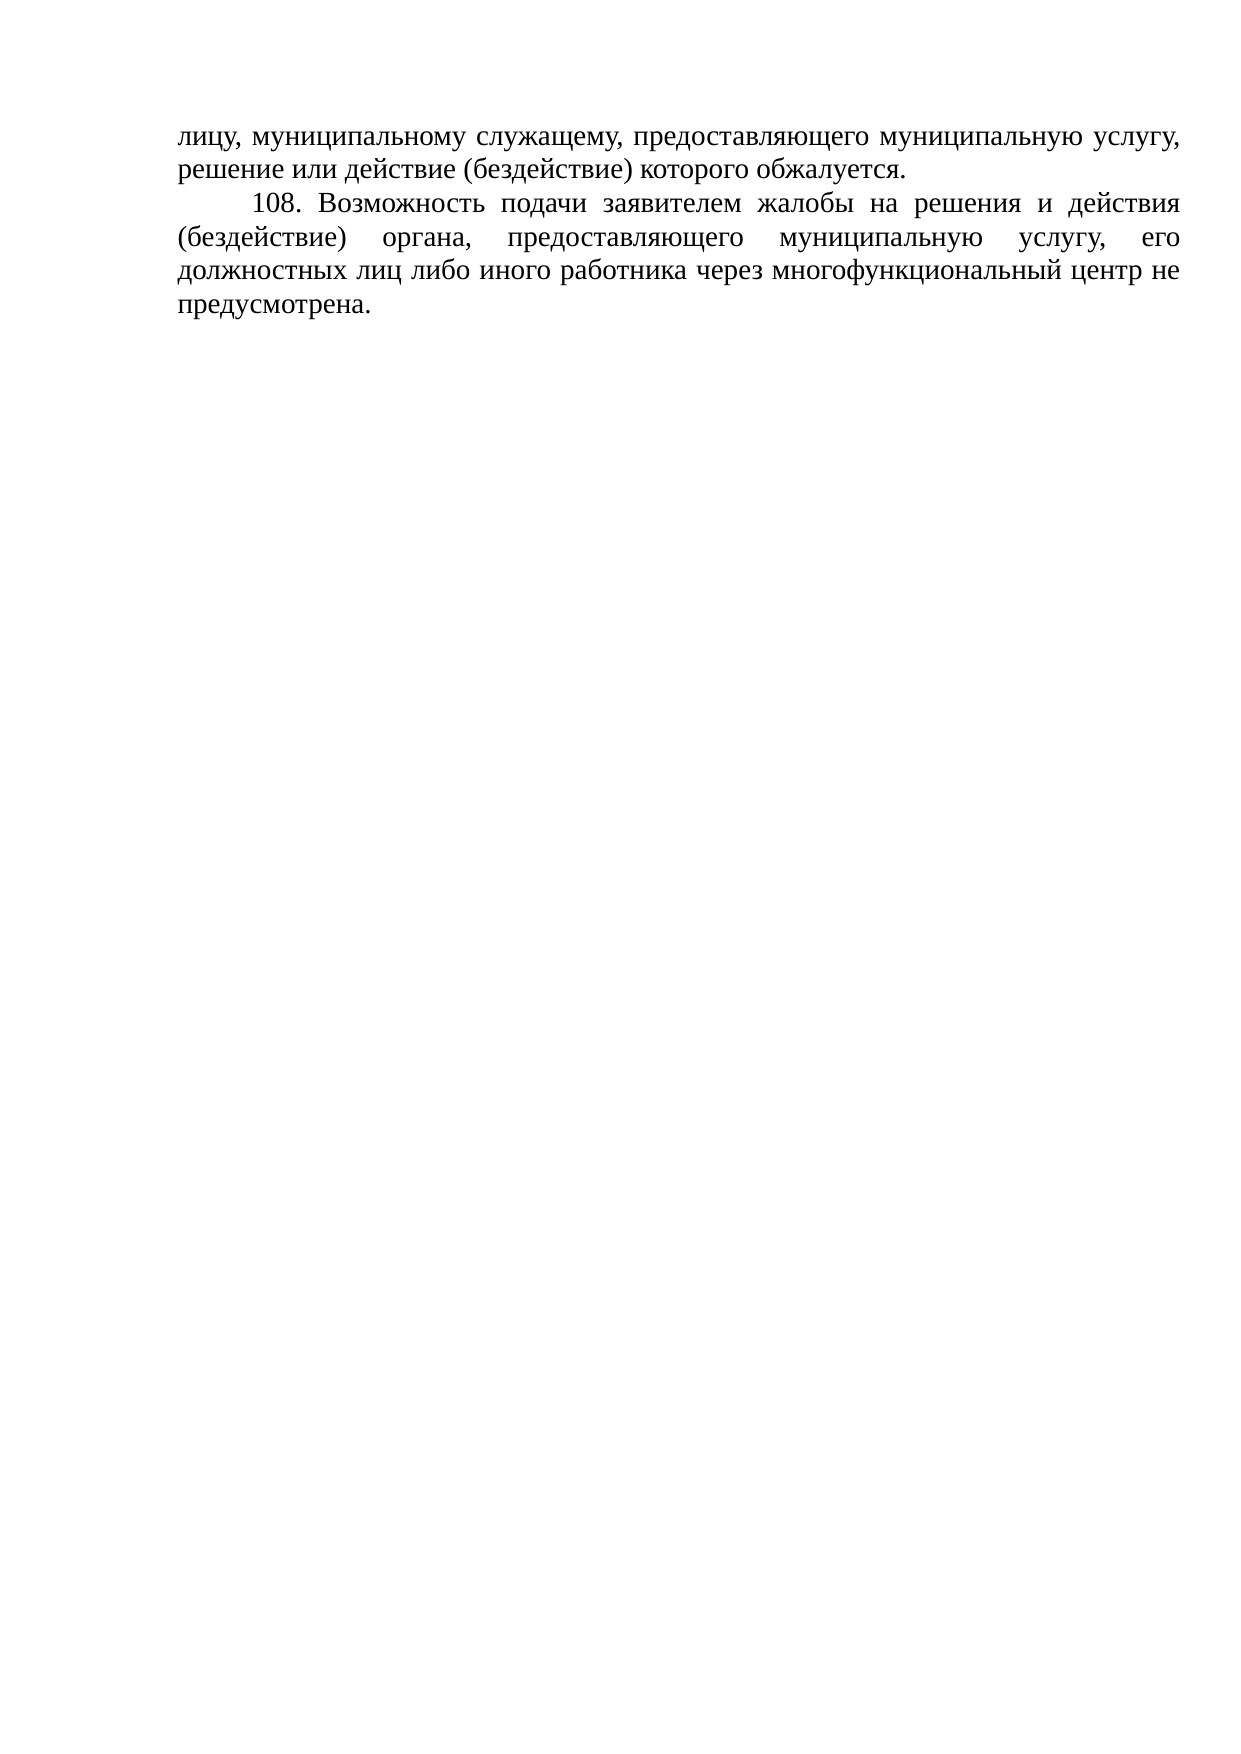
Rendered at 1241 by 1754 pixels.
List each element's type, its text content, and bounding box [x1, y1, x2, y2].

text лицу, муниципальному служащему, предоставляющего муниципальную услугу, решение или действие (бездействие) которого обжалуется. [177, 118, 1181, 185]
text 108. Возможность подачи заявителем жалобы на решения и действия (бездействие) органа, предоставляющего муниципальную услугу, его должностных лиц либо иного работника через многофункциональный центр не предусмотрена. [177, 185, 1181, 319]
